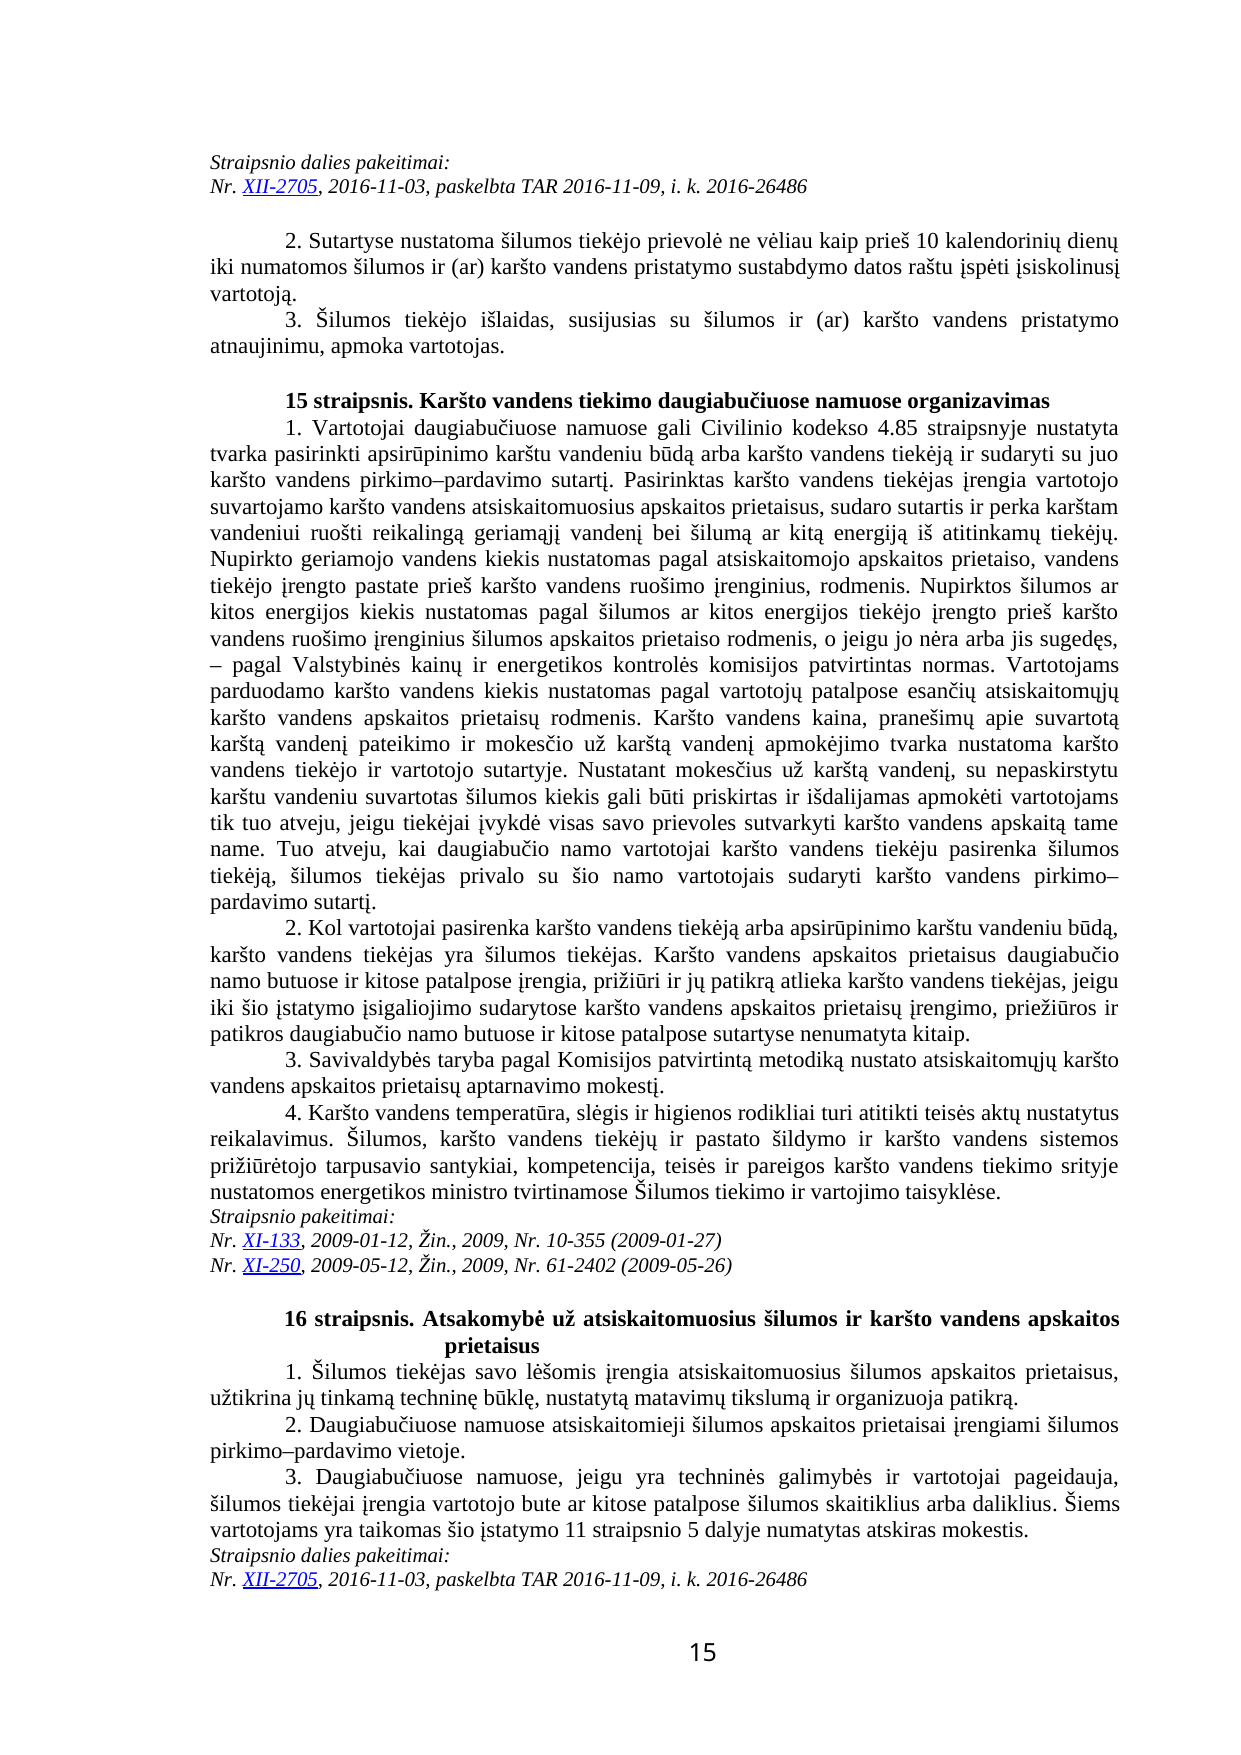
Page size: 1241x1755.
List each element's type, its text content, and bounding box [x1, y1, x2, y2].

text Straipsnio dalies pakeitimai: [210, 1542, 1120, 1567]
text 4. Karšto vandens temperatūra, slėgis ir higienos rodikliai turi atitikti teisės aktų nustatytus reikalavimus. Šilumos, karšto vandens tiekėjų ir pastato šildymo ir karšto vandens sistemos prižiūrėtojo tarpusavio santykiai, kompetencija, teisės ir pareigos karšto vandens tiekimo srityje nustatomos energetikos ministro tvirtinamose Šilumos tiekimo ir vartojimo taisyklėse. [210, 1099, 1120, 1204]
text 3. Šilumos tiekėjo išlaidas, susijusias su šilumos ir (ar) karšto vandens pristatymo atnaujinimu, apmoka vartotojas. [210, 306, 1120, 359]
text Nr. XI-250, 2009-05-12, Žin., 2009, Nr. 61-2402 (2009-05-26) [210, 1252, 1120, 1277]
text 16 straipsnis. Atsakomybė už atsiskaitomuosius šilumos ir karšto vandens apskaitos prietaisus [284, 1305, 1120, 1358]
text 1. Vartotojai daugiabučiuose namuose gali Civilinio kodekso 4.85 straipsnyje nustatyta tvarka pasirinkti apsirūpinimo karštu vandeniu būdą arba karšto vandens tiekėją ir sudaryti su juo karšto vandens pirkimo–pardavimo sutartį. Pasirinktas karšto vandens tiekėjas įrengia vartotojo suvartojamo karšto vandens atsiskaitomuosius apskaitos prietaisus, sudaro sutartis ir perka karštam vandeniui ruošti reikalingą geriamąjį vandenį bei šilumą ar kitą energiją iš atitinkamų tiekėjų. Nupirkto geriamojo vandens kiekis nustatomas pagal atsiskaitomojo apskaitos prietaiso, vandens tiekėjo įrengto pastate prieš karšto vandens ruošimo įrenginius, rodmenis. Nupirktos šilumos ar kitos energijos kiekis nustatomas pagal šilumos ar kitos energijos tiekėjo įrengto prieš karšto vandens ruošimo įrenginius šilumos apskaitos prietaiso rodmenis, o jeigu jo nėra arba jis sugedęs, – pagal Valstybinės kainų ir energetikos kontrolės komisijos patvirtintas normas. Vartotojams parduodamo karšto vandens kiekis nustatomas pagal vartotojų patalpose esančių atsiskaitomųjų karšto vandens apskaitos prietaisų rodmenis. Karšto vandens kaina, pranešimų apie suvartotą karštą vandenį pateikimo ir mokesčio už karštą vandenį apmokėjimo tvarka nustatoma karšto vandens tiekėjo ir vartotojo sutartyje. Nustatant mokesčius už karštą vandenį, su nepaskirstytu karštu vandeniu suvartotas šilumos kiekis gali būti priskirtas ir išdalijamas apmokėti vartotojams tik tuo atveju, jeigu tiekėjai įvykdė visas savo prievoles sutvarkyti karšto vandens apskaitą tame name. Tuo atveju, kai daugiabučio namo vartotojai karšto vandens tiekėju pasirenka šilumos tiekėją, šilumos tiekėjas privalo su šio namo vartotojais sudaryti karšto vandens pirkimo–pardavimo sutartį. [210, 414, 1120, 914]
text 1. Šilumos tiekėjas savo lėšomis įrengia atsiskaitomuosius šilumos apskaitos prietaisus, užtikrina jų tinkamą techninę būklę, nustatytą matavimų tikslumą ir organizuoja patikrą. [210, 1358, 1120, 1411]
text 2. Daugiabučiuose namuose atsiskaitomieji šilumos apskaitos prietaisai įrengiami šilumos pirkimo–pardavimo vietoje. [210, 1411, 1120, 1463]
text 3. Daugiabučiuose namuose, jeigu yra techninės galimybės ir vartotojai pageidauja, šilumos tiekėjai įrengia vartotojo bute ar kitose patalpose šilumos skaitiklius arba daliklius. Šiems vartotojams yra taikomas šio įstatymo 11 straipsnio 5 dalyje numatytas atskiras mokestis. [210, 1463, 1120, 1542]
text Straipsnio dalies pakeitimai: [210, 150, 1120, 174]
text Nr. XII-2705, 2016-11-03, paskelbta TAR 2016-11-09, i. k. 2016-26486 [210, 1567, 1120, 1591]
text 2. Kol vartotojai pasirenka karšto vandens tiekėją arba apsirūpinimo karštu vandeniu būdą, karšto vandens tiekėjas yra šilumos tiekėjas. Karšto vandens apskaitos prietaisus daugiabučio namo butuose ir kitose patalpose įrengia, prižiūri ir jų patikrą atlieka karšto vandens tiekėjas, jeigu iki šio įstatymo įsigaliojimo sudarytose karšto vandens apskaitos prietaisų įrengimo, priežiūros ir patikros daugiabučio namo butuose ir kitose patalpose sutartyse nenumatyta kitaip. [210, 914, 1120, 1046]
text 15 straipsnis. Karšto vandens tiekimo daugiabučiuose namuose organizavimas [210, 387, 1120, 414]
text 2. Sutartyse nustatoma šilumos tiekėjo prievolė ne vėliau kaip prieš 10 kalendorinių dienų iki numatomos šilumos ir (ar) karšto vandens pristatymo sustabdymo datos raštu įspėti įsiskolinusį vartotoją. [210, 227, 1120, 306]
text Nr. XII-2705, 2016-11-03, paskelbta TAR 2016-11-09, i. k. 2016-26486 [210, 174, 1120, 198]
text Straipsnio pakeitimai: [210, 1204, 1120, 1228]
text 3. Savivaldybės taryba pagal Komisijos patvirtintą metodiką nustato atsiskaitomųjų karšto vandens apskaitos prietaisų aptarnavimo mokestį. [210, 1046, 1120, 1099]
text Nr. XI-133, 2009-01-12, Žin., 2009, Nr. 10-355 (2009-01-27) [210, 1228, 1120, 1252]
